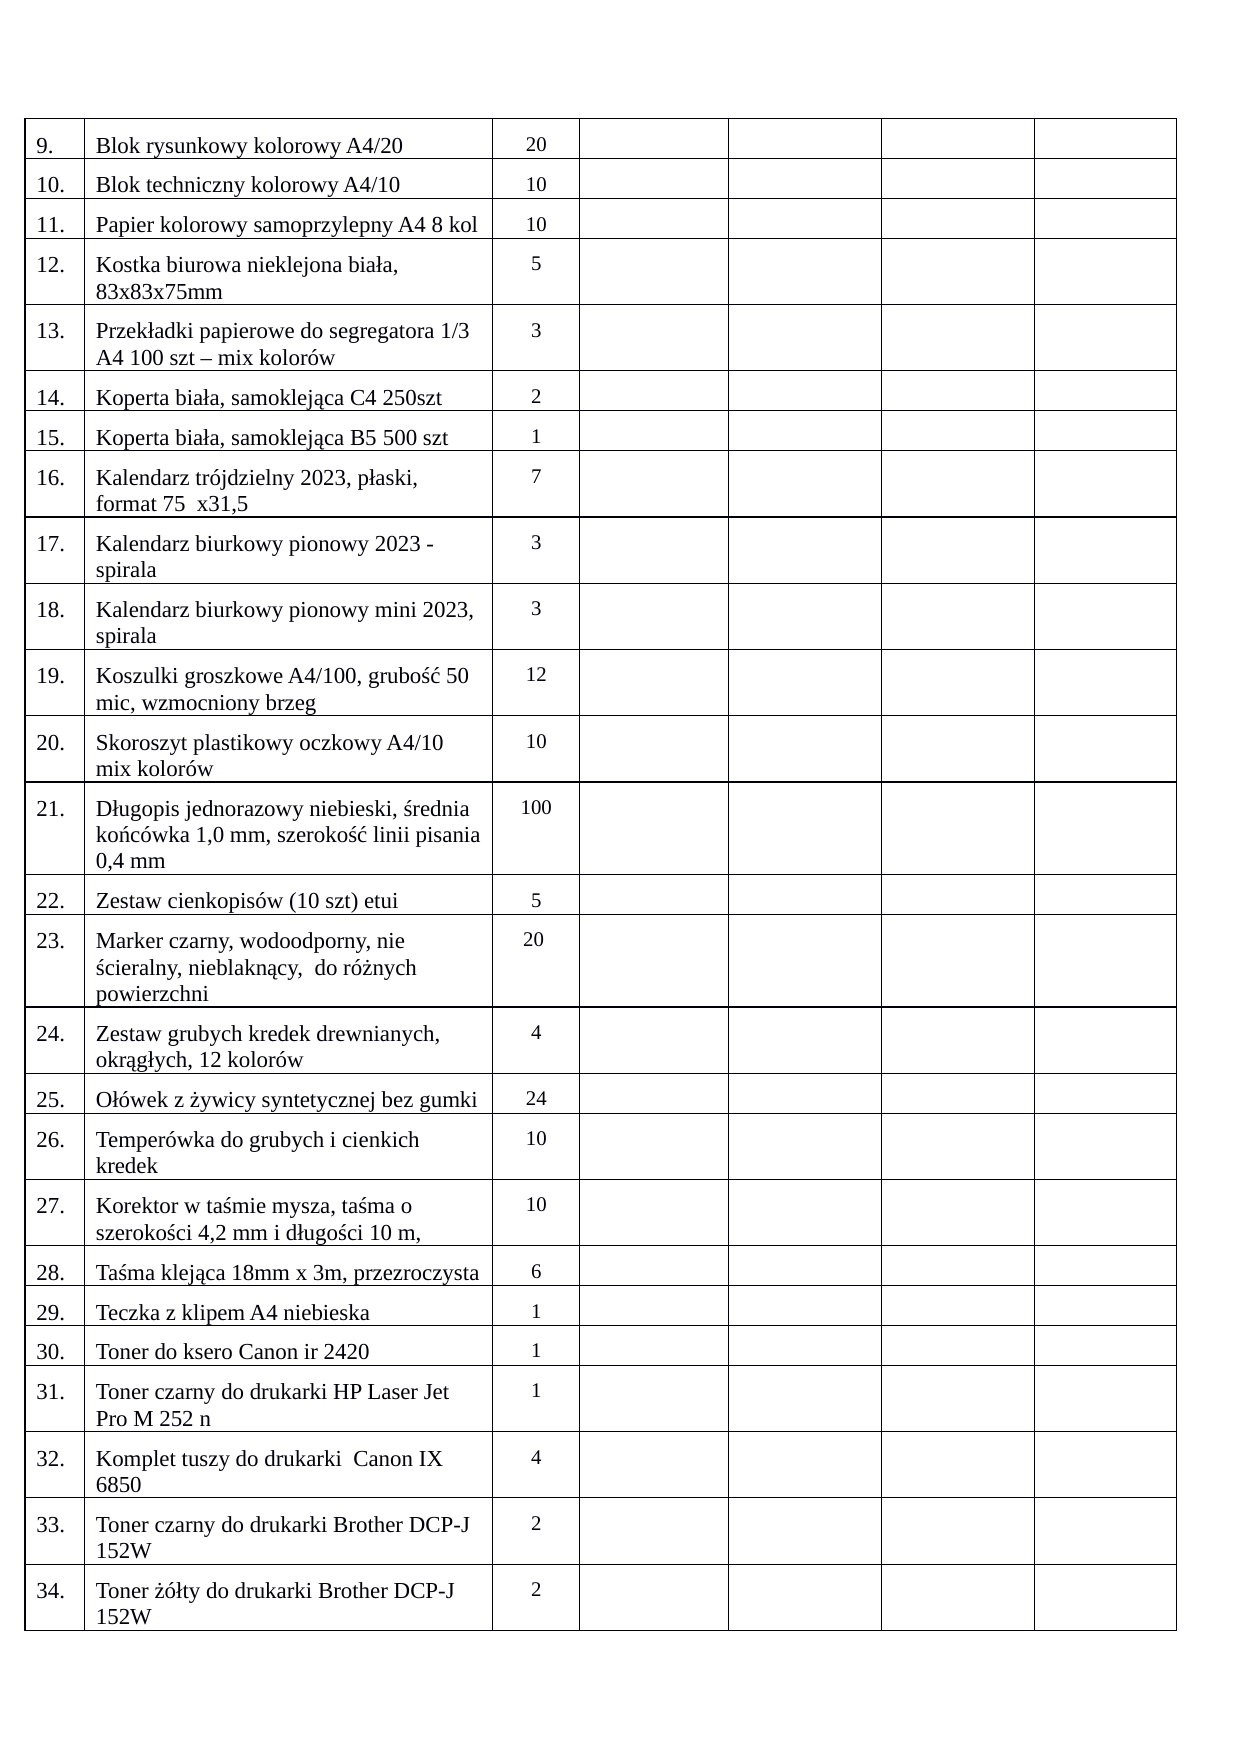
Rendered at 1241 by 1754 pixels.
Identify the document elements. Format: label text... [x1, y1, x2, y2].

table_cell [882, 199, 1034, 238]
table_cell [729, 650, 881, 715]
table_cell 10 [493, 1180, 579, 1245]
table_cell 26. [26, 1114, 84, 1179]
table_cell [882, 239, 1034, 304]
table_cell 20 [493, 119, 579, 158]
table_cell [729, 199, 881, 238]
table_cell [1035, 411, 1176, 450]
table_cell Kalendarz biurkowy pionowy mini 2023, spirala [85, 584, 492, 649]
table_cell [729, 1326, 881, 1365]
table_cell [882, 411, 1034, 450]
table_cell 34. [26, 1565, 84, 1630]
table_cell 28. [26, 1246, 84, 1285]
table_cell 100 [493, 783, 579, 874]
table_cell [1035, 451, 1176, 516]
table_cell [580, 716, 728, 781]
table_cell [1035, 1565, 1176, 1630]
table_cell 14. [26, 371, 84, 410]
table_cell 16. [26, 451, 84, 516]
table_cell [729, 1286, 881, 1325]
table_cell Marker czarny, wodoodporny, nie ścieralny, nieblaknący, do różnych powierzchni [85, 915, 492, 1006]
table_cell [882, 518, 1034, 583]
table_cell [1035, 239, 1176, 304]
table_cell [580, 119, 728, 158]
table_cell Komplet tuszy do drukarki Canon IX 6850 [85, 1432, 492, 1497]
table_cell [1035, 518, 1176, 583]
table_cell [1035, 371, 1176, 410]
table_cell [580, 1074, 728, 1113]
table_cell 24. [26, 1008, 84, 1073]
table_cell [580, 650, 728, 715]
table_cell [882, 119, 1034, 158]
table_cell 24 [493, 1074, 579, 1113]
table_cell [729, 1366, 881, 1431]
table_cell [882, 875, 1034, 914]
table_cell [580, 1498, 728, 1563]
table_cell [729, 875, 881, 914]
table_cell Teczka z klipem A4 niebieska [85, 1286, 492, 1325]
table_cell [580, 875, 728, 914]
table_cell [1035, 1286, 1176, 1325]
table_cell [729, 119, 881, 158]
table_cell 20 [493, 915, 579, 1006]
table_cell 22. [26, 875, 84, 914]
table_cell [882, 451, 1034, 516]
table_cell 3 [493, 584, 579, 649]
table_cell 18. [26, 584, 84, 649]
table_cell [580, 1432, 728, 1497]
table_cell [882, 1565, 1034, 1630]
table_cell 1 [493, 411, 579, 450]
table_cell Koperta biała, samoklejąca C4 250szt [85, 371, 492, 410]
table_cell 9. [26, 119, 84, 158]
table_cell [580, 305, 728, 370]
table_cell Zestaw cienkopisów (10 szt) etui [85, 875, 492, 914]
table_cell [1035, 875, 1176, 914]
table_cell [729, 716, 881, 781]
table_cell 29. [26, 1286, 84, 1325]
table_cell [1035, 1366, 1176, 1431]
table_cell [729, 1180, 881, 1245]
table_cell [1035, 1180, 1176, 1245]
table_cell 1 [493, 1286, 579, 1325]
table_cell [882, 1432, 1034, 1497]
table_cell Kostka biurowa nieklejona biała, 83x83x75mm [85, 239, 492, 304]
table_cell [580, 451, 728, 516]
table_cell 12. [26, 239, 84, 304]
table_cell [580, 1286, 728, 1325]
table_cell Toner czarny do drukarki Brother DCP-J 152W [85, 1498, 492, 1563]
table_cell [1035, 1326, 1176, 1365]
table_cell [882, 584, 1034, 649]
table_cell [882, 1074, 1034, 1113]
table_cell [580, 411, 728, 450]
table_cell 17. [26, 518, 84, 583]
table_cell Toner żółty do drukarki Brother DCP-J 152W [85, 1565, 492, 1630]
table_cell [580, 239, 728, 304]
table_cell [729, 159, 881, 198]
table_cell [729, 371, 881, 410]
table_cell [1035, 783, 1176, 874]
table_cell [580, 1366, 728, 1431]
table_cell [729, 1008, 881, 1073]
table_cell [729, 1498, 881, 1563]
table_cell 4 [493, 1432, 579, 1497]
table_cell [1035, 1074, 1176, 1113]
table_cell [729, 1432, 881, 1497]
table_cell Skoroszyt plastikowy oczkowy A4/10 mix kolorów [85, 716, 492, 781]
table_cell [1035, 716, 1176, 781]
table_cell [882, 783, 1034, 874]
table_cell [729, 1565, 881, 1630]
table_cell 7 [493, 451, 579, 516]
table_cell [729, 584, 881, 649]
table_cell [882, 716, 1034, 781]
table_cell [580, 1565, 728, 1630]
table_cell [882, 1326, 1034, 1365]
table_cell [882, 1498, 1034, 1563]
table_cell 10 [493, 199, 579, 238]
table_cell 10. [26, 159, 84, 198]
table_cell 4 [493, 1008, 579, 1073]
table_cell [729, 915, 881, 1006]
table_cell [580, 1326, 728, 1365]
table_cell Toner do ksero Canon ir 2420 [85, 1326, 492, 1365]
table_cell Blok techniczny kolorowy A4/10 [85, 159, 492, 198]
table_cell [882, 371, 1034, 410]
table_cell 15. [26, 411, 84, 450]
table_cell Korektor w taśmie mysza, taśma o szerokości 4,2 mm i długości 10 m, [85, 1180, 492, 1245]
table_cell 10 [493, 159, 579, 198]
table_cell Temperówka do grubych i cienkich kredek [85, 1114, 492, 1179]
table_cell [580, 518, 728, 583]
table_cell [580, 371, 728, 410]
table_cell 20. [26, 716, 84, 781]
table_cell [882, 650, 1034, 715]
table_cell [882, 1366, 1034, 1431]
table_cell [580, 1114, 728, 1179]
table_cell [1035, 1432, 1176, 1497]
table_cell [1035, 1246, 1176, 1285]
table_cell [1035, 1498, 1176, 1563]
table_cell 1 [493, 1366, 579, 1431]
table_cell 6 [493, 1246, 579, 1285]
table_cell 23. [26, 915, 84, 1006]
table_cell [882, 1286, 1034, 1325]
table_cell [580, 915, 728, 1006]
table_cell Ołówek z żywicy syntetycznej bez gumki [85, 1074, 492, 1113]
table_cell 30. [26, 1326, 84, 1365]
table_cell [729, 1246, 881, 1285]
table_cell 33. [26, 1498, 84, 1563]
table_cell [729, 411, 881, 450]
table_cell [1035, 119, 1176, 158]
table_cell Koperta biała, samoklejąca B5 500 szt [85, 411, 492, 450]
table_cell [882, 1114, 1034, 1179]
table_cell [729, 239, 881, 304]
table_cell Przekładki papierowe do segregatora 1/3 A4 100 szt – mix kolorów [85, 305, 492, 370]
table_cell [1035, 305, 1176, 370]
table_cell [580, 584, 728, 649]
table_cell [729, 1074, 881, 1113]
table_cell [729, 783, 881, 874]
table_cell [580, 783, 728, 874]
table_cell 5 [493, 875, 579, 914]
table_cell Taśma klejąca 18mm x 3m, przezroczysta [85, 1246, 492, 1285]
table_cell [1035, 650, 1176, 715]
table_cell 5 [493, 239, 579, 304]
table_cell 25. [26, 1074, 84, 1113]
table_cell [882, 1246, 1034, 1285]
table_cell [1035, 199, 1176, 238]
table_cell 1 [493, 1326, 579, 1365]
table_cell [882, 1180, 1034, 1245]
table_cell 10 [493, 716, 579, 781]
table_cell 3 [493, 518, 579, 583]
table_cell Toner czarny do drukarki HP Laser Jet Pro M 252 n [85, 1366, 492, 1431]
table_cell Kalendarz trójdzielny 2023, płaski, format 75 x31,5 [85, 451, 492, 516]
table_cell 21. [26, 783, 84, 874]
table_cell 3 [493, 305, 579, 370]
table_cell Papier kolorowy samoprzylepny A4 8 kol [85, 199, 492, 238]
table_cell 32. [26, 1432, 84, 1497]
table_cell [1035, 1114, 1176, 1179]
table_cell [1035, 584, 1176, 649]
table_cell [882, 915, 1034, 1006]
table_cell [1035, 1008, 1176, 1073]
table_cell [729, 518, 881, 583]
table_cell [882, 305, 1034, 370]
table_cell 2 [493, 371, 579, 410]
table_cell [1035, 915, 1176, 1006]
table_cell Koszulki groszkowe A4/100, grubość 50 mic, wzmocniony brzeg [85, 650, 492, 715]
table_cell [882, 159, 1034, 198]
table_cell [580, 1180, 728, 1245]
table_cell 31. [26, 1366, 84, 1431]
table_cell 10 [493, 1114, 579, 1179]
table_cell 2 [493, 1498, 579, 1563]
table_cell 12 [493, 650, 579, 715]
table_cell [729, 451, 881, 516]
table_cell [882, 1008, 1034, 1073]
table_cell 2 [493, 1565, 579, 1630]
table_cell 13. [26, 305, 84, 370]
table_cell 27. [26, 1180, 84, 1245]
table_cell Kalendarz biurkowy pionowy 2023 - spirala [85, 518, 492, 583]
table_cell Zestaw grubych kredek drewnianych, okrągłych, 12 kolorów [85, 1008, 492, 1073]
table_cell 19. [26, 650, 84, 715]
table_cell [580, 1246, 728, 1285]
table_cell [729, 305, 881, 370]
table_cell Blok rysunkowy kolorowy A4/20 [85, 119, 492, 158]
table_cell 11. [26, 199, 84, 238]
table_cell Długopis jednorazowy niebieski, średnia końcówka 1,0 mm, szerokość linii pisania 0,4 mm [85, 783, 492, 874]
table_cell [729, 1114, 881, 1179]
table_cell [1035, 159, 1176, 198]
table_cell [580, 1008, 728, 1073]
table_cell [580, 199, 728, 238]
table_cell [580, 159, 728, 198]
